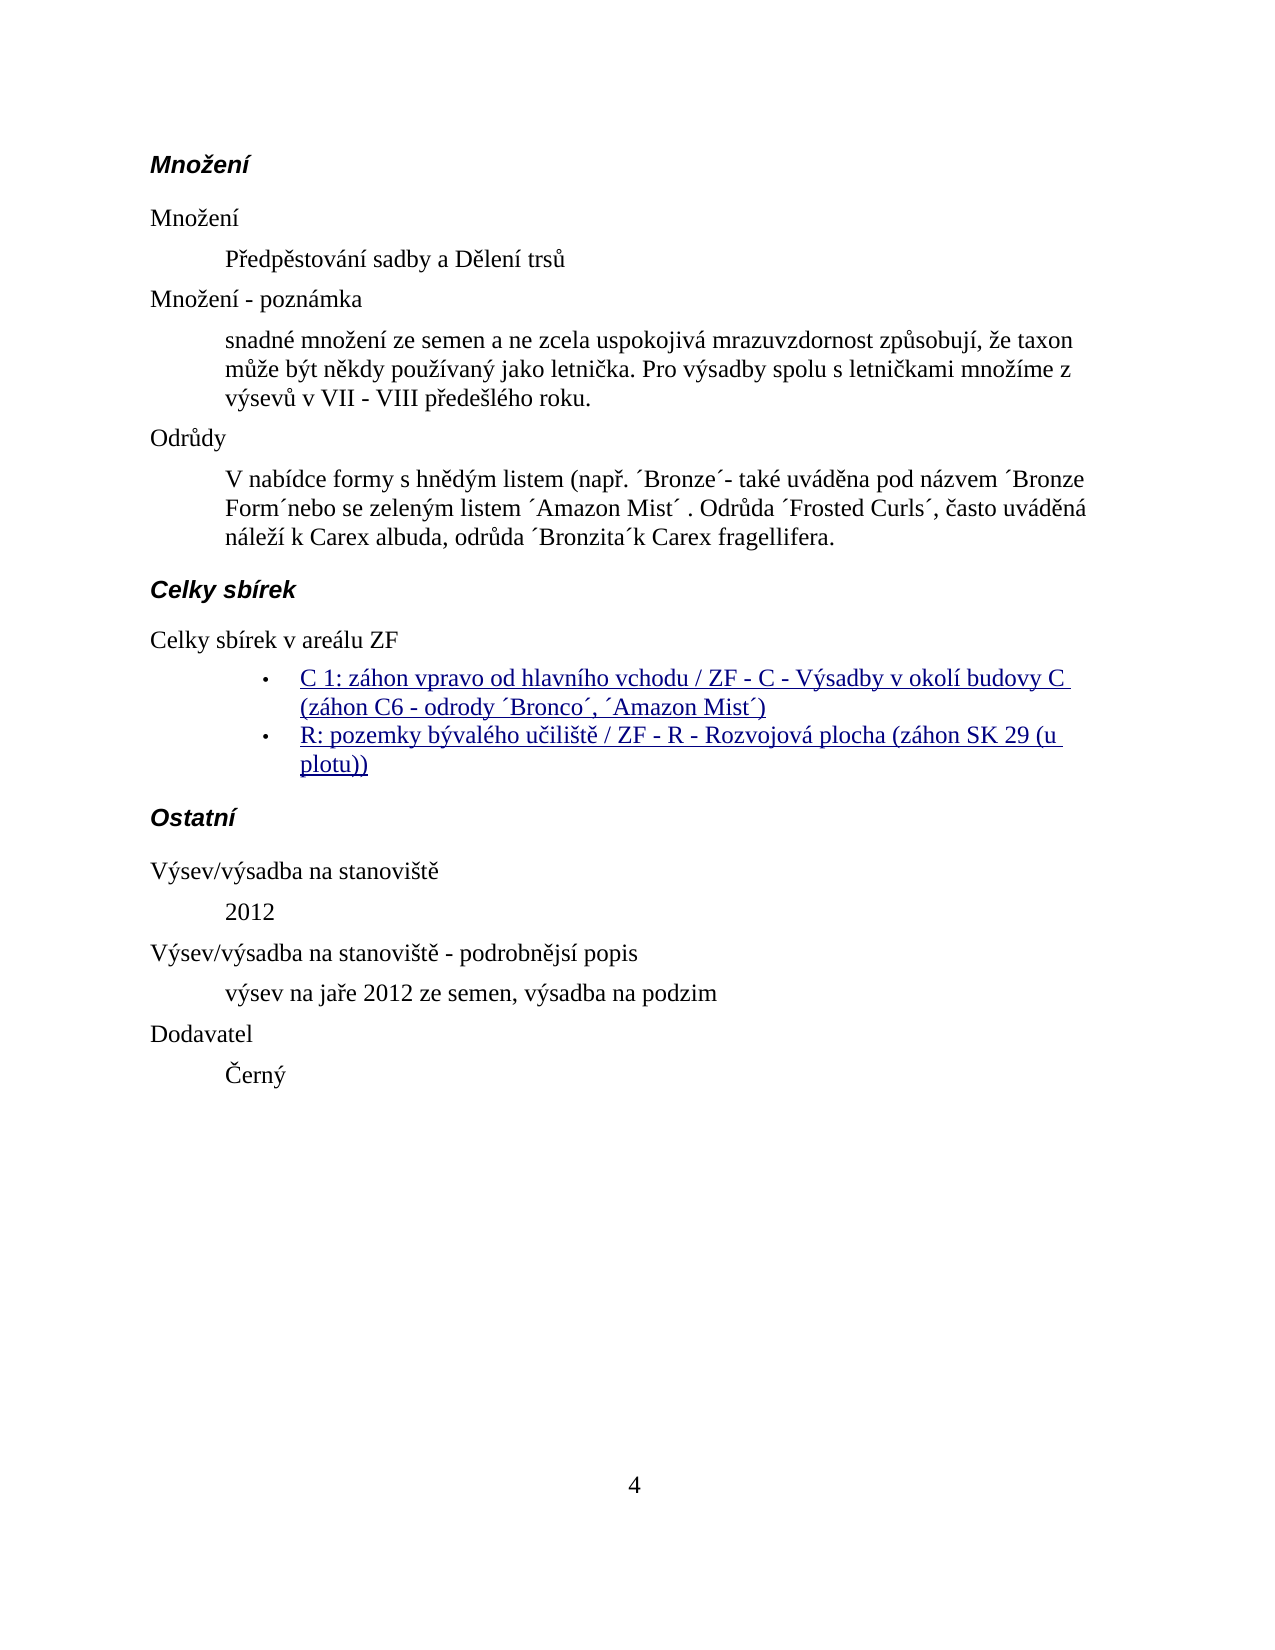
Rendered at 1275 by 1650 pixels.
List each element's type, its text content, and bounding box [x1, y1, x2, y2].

subtitle Množení [150, 150, 1125, 178]
text Černý [225, 1060, 1125, 1088]
text snadné množení ze semen a ne zcela uspokojivá mrazuvzdornost způsobují, že taxon může být někdy používaný jako letnička. Pro výsadby spolu s letničkami množíme z výsevů v VII - VIII předešlého roku. [225, 325, 1125, 411]
text Odrůdy [150, 423, 1125, 452]
text výsev na jaře 2012 ze semen, výsadba na podzim [225, 978, 1125, 1007]
text Předpěstování sadby a Dělení trsů [225, 244, 1125, 272]
list C 1: záhon vpravo od hlavního vchodu / ZF - C - Výsadby v okolí budovy C (záhon C6 - odrody ´Bronco´, ´Amazon Mist´) [262, 663, 1125, 721]
text V nabídce formy s hnědým listem (např. ´Bronze´- také uváděna pod názvem ´Bronze Form´nebo se zeleným listem ´Amazon Mist´ . Odrůda ´Frosted Curls´, často uváděná náleží k Carex albuda, odrůda ´Bronzita´k Carex fragellifera. [225, 464, 1125, 550]
text Množení - poznámka [150, 284, 1125, 313]
subtitle Ostatní [150, 803, 1125, 832]
text Výsev/výsadba na stanoviště [150, 856, 1125, 885]
text Výsev/výsadba na stanoviště - podrobnějsí popis [150, 938, 1125, 966]
text Množení [150, 203, 1125, 232]
subtitle Celky sbírek [150, 575, 1125, 604]
text Dodavatel [150, 1019, 1125, 1048]
list R: pozemky bývalého učiliště / ZF - R - Rozvojová plocha (záhon SK 29 (u plotu)) [262, 721, 1125, 778]
text 2012 [225, 897, 1125, 926]
text Celky sbírek v areálu ZF [150, 625, 1125, 654]
